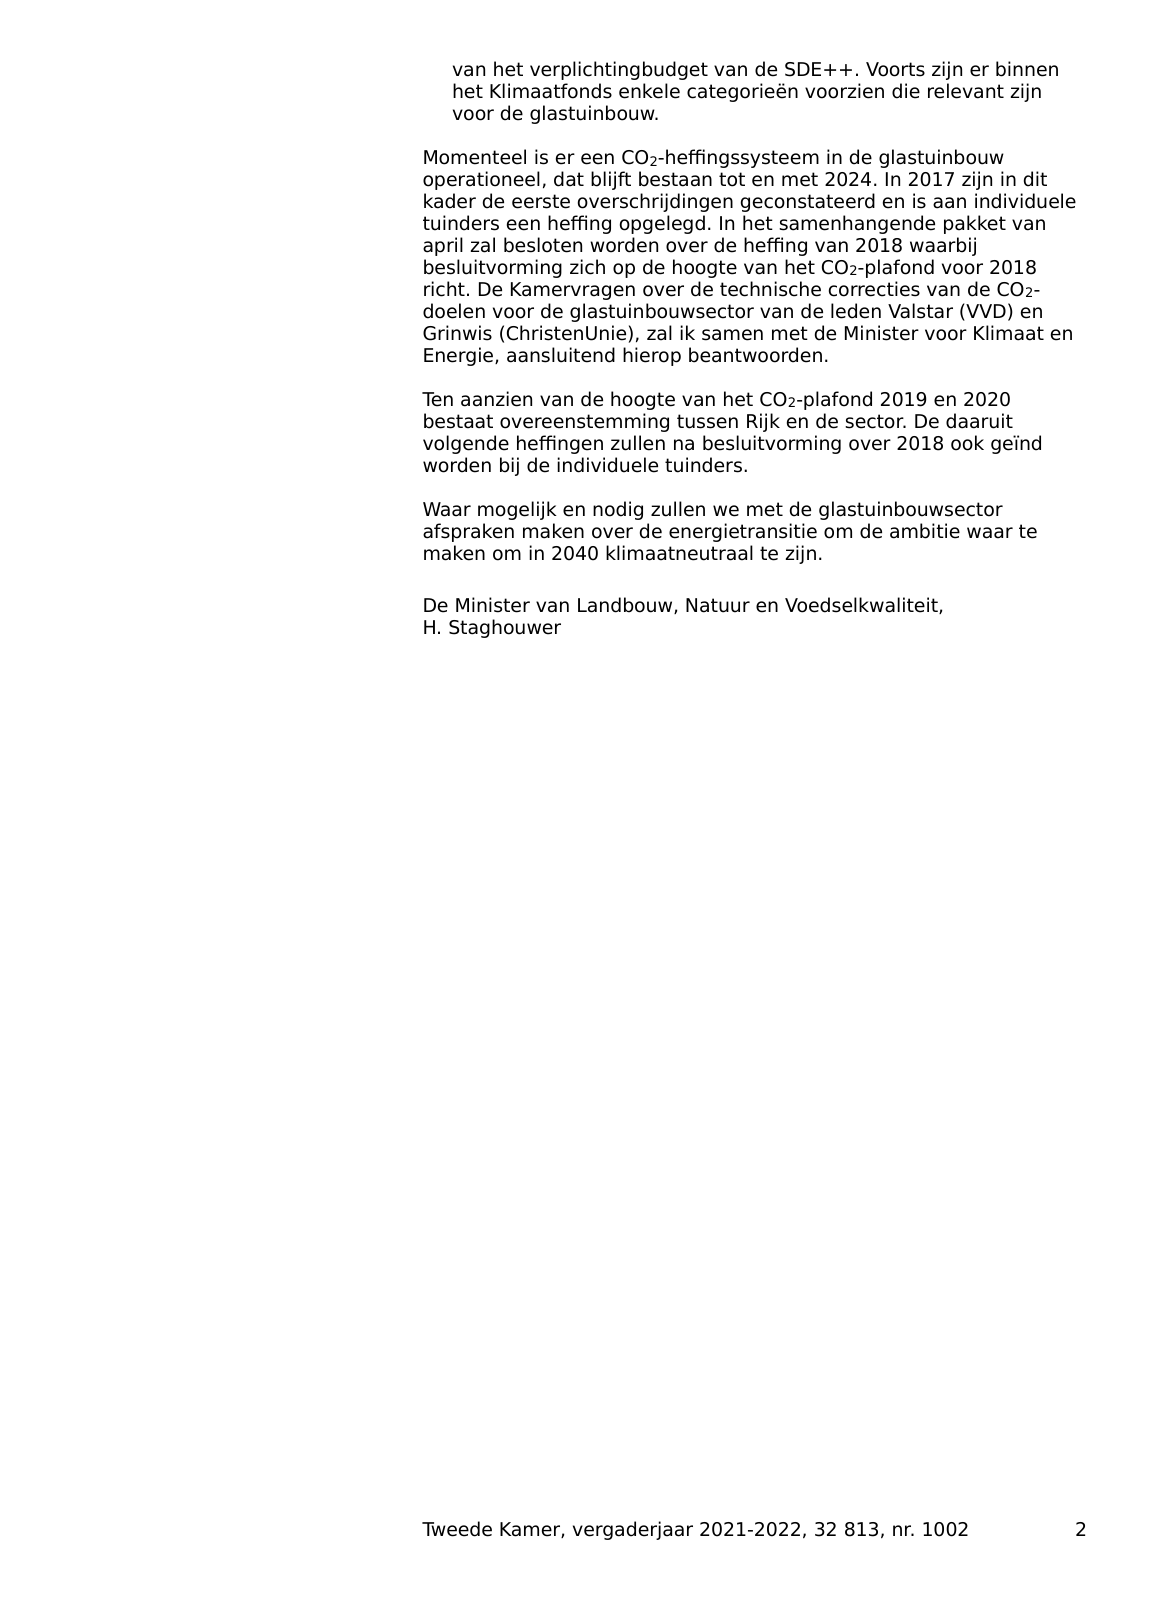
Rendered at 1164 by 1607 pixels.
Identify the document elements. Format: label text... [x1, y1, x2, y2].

text Waar mogelijk en nodig zullen we met de glastuinbouwsector afspraken maken over de energietransitie om de ambitie waar te maken om in 2040 klimaatneutraal te zijn. [422, 499, 1087, 565]
text De Minister van Landbouw, Natuur en Voedselkwaliteit, H. Staghouwer [422, 595, 1087, 639]
text van het verplichtingbudget van de SDE++. Voorts zijn er binnen het Klimaatfonds enkele categorieën voorzien die relevant zijn voor de glastuinbouw. [422, 59, 1087, 125]
text Momenteel is er een CO2-heffingssysteem in de glastuinbouw operationeel, dat blijft bestaan tot en met 2024. In 2017 zijn in dit kader de eerste overschrijdingen geconstateerd en is aan individuele tuinders een heffing opgelegd. In het samenhangende pakket van april zal besloten worden over de heffing van 2018 waarbij besluitvorming zich op de hoogte van het CO2-plafond voor 2018 richt. De Kamervragen over de technische correcties van de CO2-doelen voor de glastuinbouwsector van de leden Valstar (VVD) en Grinwis (ChristenUnie), zal ik samen met de Minister voor Klimaat en Energie, aansluitend hierop beantwoorden. [422, 147, 1087, 367]
text Ten aanzien van de hoogte van het CO2-plafond 2019 en 2020 bestaat overeenstemming tussen Rijk en de sector. De daaruit volgende heffingen zullen na besluitvorming over 2018 ook geïnd worden bij de individuele tuinders. [422, 389, 1087, 477]
